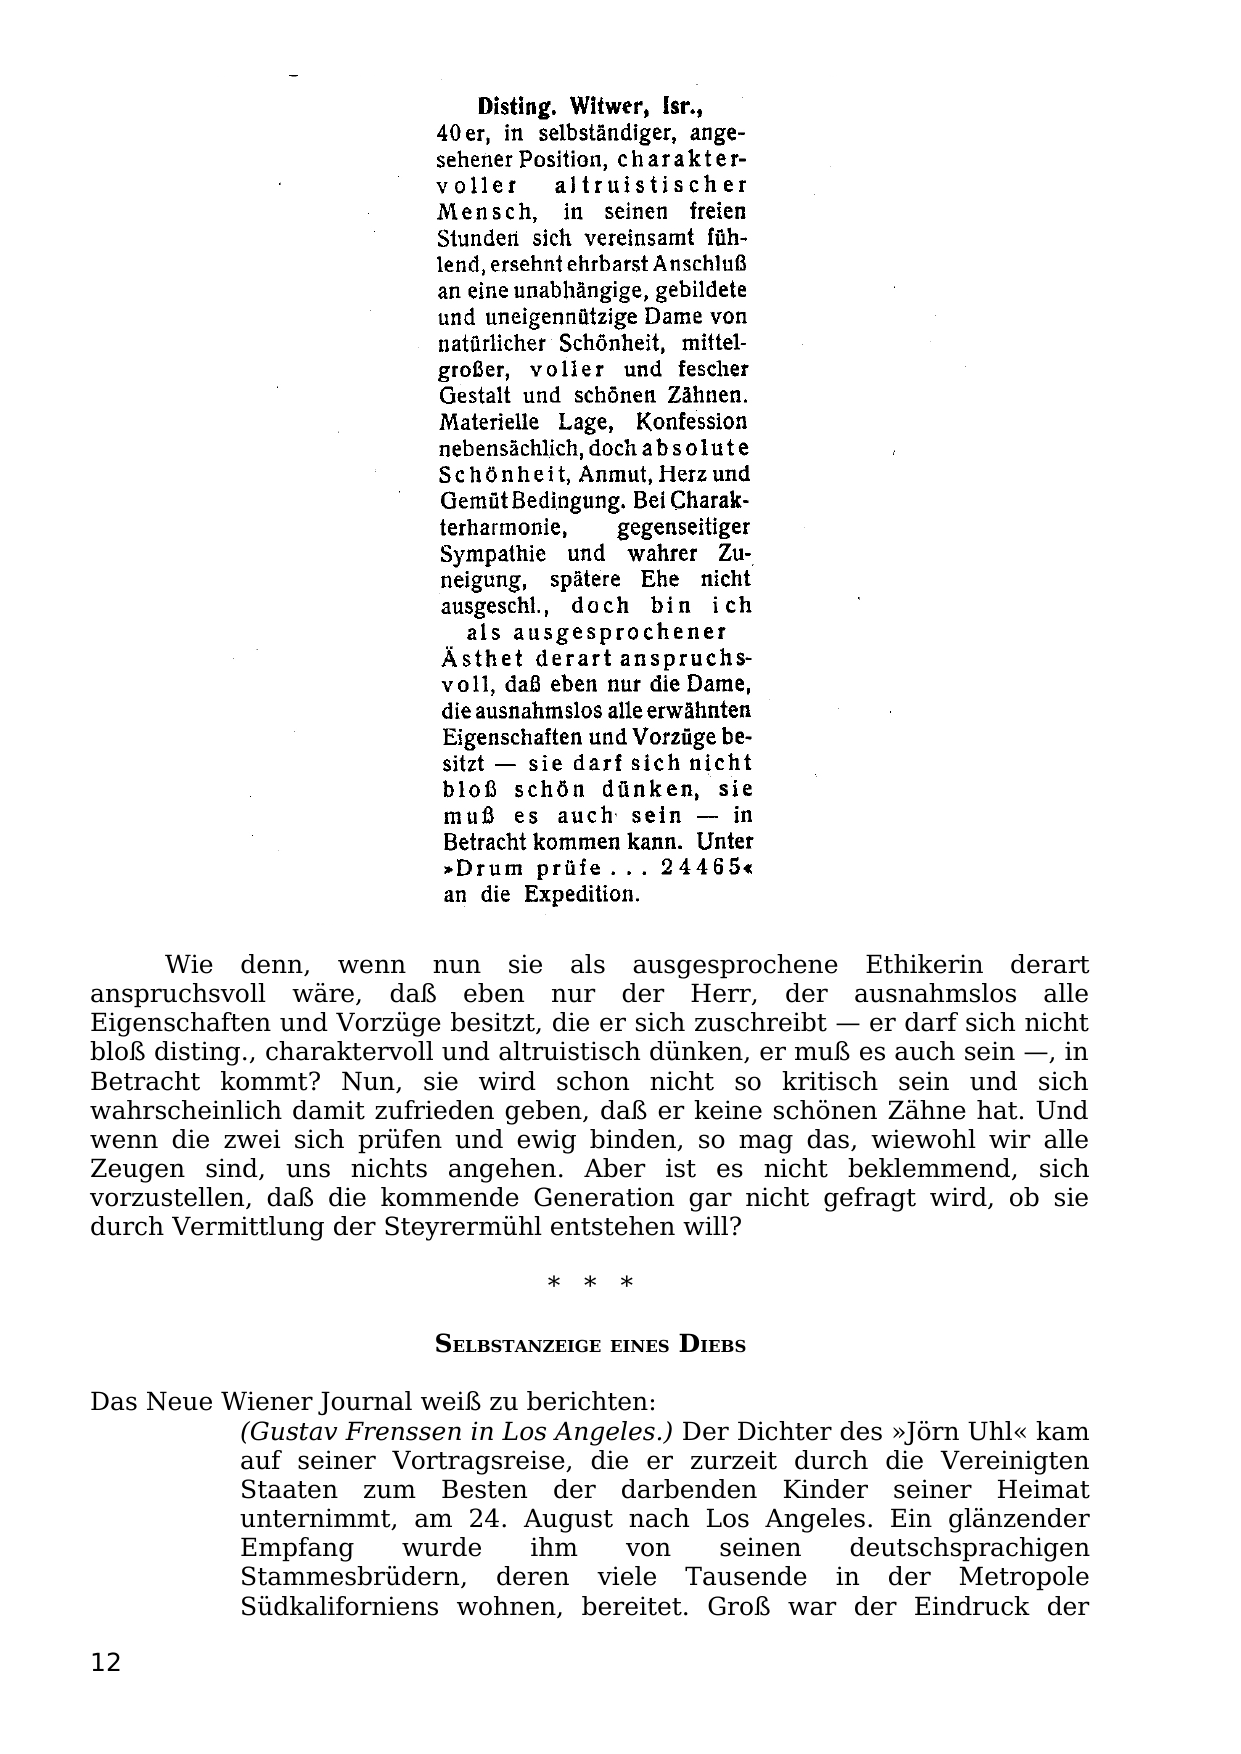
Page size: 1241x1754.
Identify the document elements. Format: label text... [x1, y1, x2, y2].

picture [212, 75, 968, 925]
text * * * [90, 1271, 1091, 1300]
text Wie denn, wenn nun sie als ausgesprochene Ethikerin derart anspruchsvoll wäre, daß eben nur der Herr, der ausnahmslos alle Eigenschaften und Vorzüge besitzt, die er sich zuschreibt — er darf sich nicht bloß disting., charaktervoll und altruistisch dünken, er muß es auch sein —, in Betracht kommt? Nun, sie wird schon nicht so kritisch sein und sich wahrscheinlich damit zufrieden geben, daß er keine schönen Zähne hat. Und wenn die zwei sich prüfen und ewig binden, so mag das, wiewohl wir alle Zeugen sind, uns nichts angehen. Aber ist es nicht beklemmend, sich vorzustellen, daß die kommende Generation gar nicht gefragt wird, ob sie durch Vermittlung der Steyrermühl entstehen will? [90, 75, 1091, 1242]
text Selbstanzeige eines Diebs [90, 1300, 1091, 1358]
text Das Neue Wiener Journal weiß zu berichten: [90, 1387, 1091, 1417]
text (Gustav Frenssen in Los Angeles.) Der Dichter des »Jörn Uhl« kam auf seiner Vortragsreise, die er zurzeit durch die Vereinigten Staaten zum Besten der darbenden Kinder seiner Heimat unternimmt, am 24. August nach Los Angeles. Ein glänzender Empfang wurde ihm von seinen deutschsprachigen Stammesbrüdern, deren viele Tausende in der Metropole Südkaliforniens wohnen, bereitet. Groß war der Eindruck der [240, 1417, 1091, 1621]
